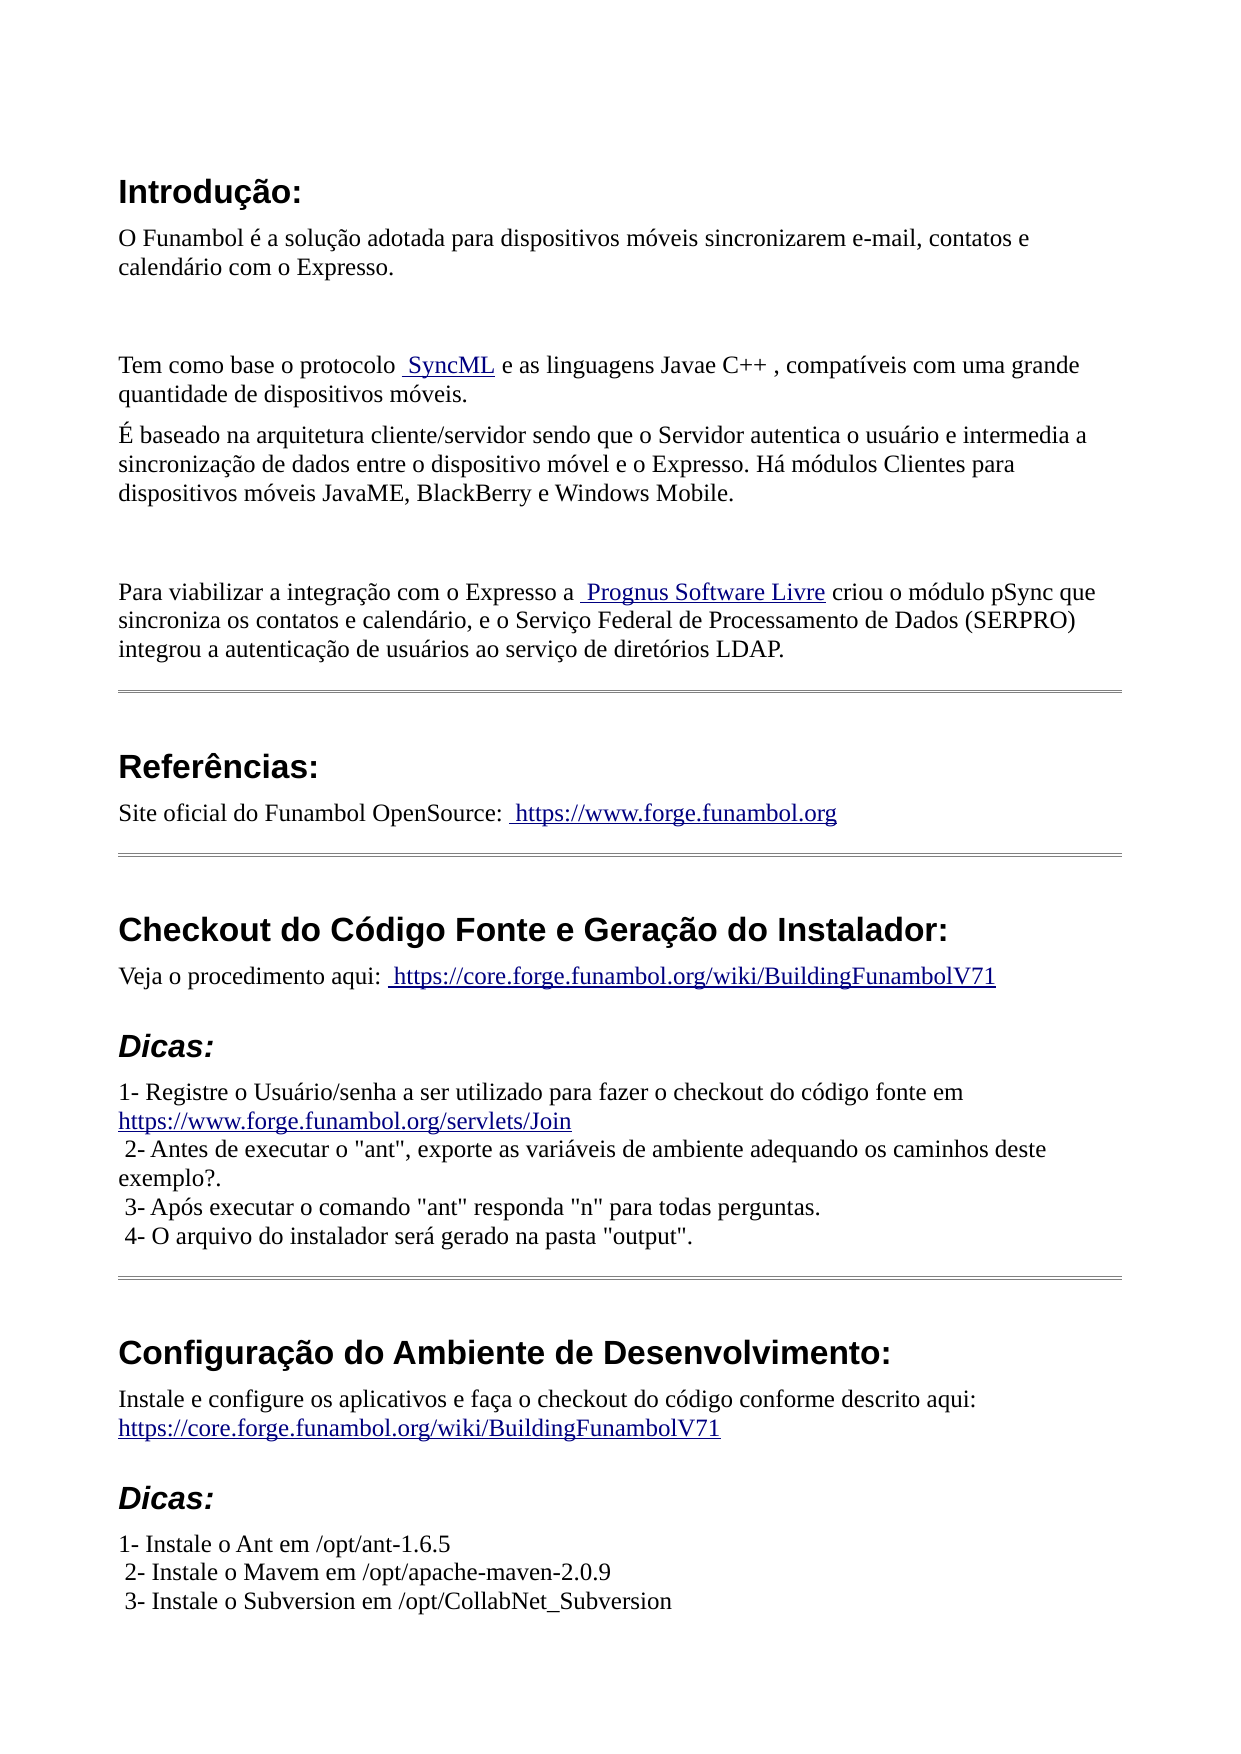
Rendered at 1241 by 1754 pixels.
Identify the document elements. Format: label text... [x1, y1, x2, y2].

subtitle Referências: [118, 747, 1122, 785]
text Para viabilizar a integração com o Expresso a Prognus Software Livre criou o módulo pSync que sincroniza os contatos e calendário, e o Serviço Federal de Processamento de Dados (SERPRO) integrou a autenticação de usuários ao serviço de diretórios LDAP. [118, 577, 1122, 663]
text Tem como base o protocolo SyncML e as linguagens Javae C++ , compatíveis com uma grande quantidade de dispositivos móveis. [118, 351, 1122, 408]
text Site oficial do Funambol OpenSource: https://www.forge.funambol.org [118, 798, 1122, 827]
text O Funambol é a solução adotada para dispositivos móveis sincronizarem e-mail, contatos e calendário com o Expresso. [118, 223, 1122, 338]
text 1- Registre o Usuário/senha a ser utilizado para fazer o checkout do código fonte em https://www.forge.funambol.org/servlets/Join 2- Antes de executar o "ant", exporte as variáveis de ambiente adequando os caminhos deste exemplo?. 3- Após executar o comando "ant" responda "n" para todas perguntas. 4- O arquivo do instalador será gerado na pasta "output". [118, 1077, 1122, 1249]
subtitle Dicas: [118, 1028, 1122, 1064]
text Veja o procedimento aqui: https://core.forge.funambol.org/wiki/BuildingFunambolV71 [118, 961, 1122, 990]
text Instale e configure os aplicativos e faça o checkout do código conforme descrito aqui: https://core.forge.funambol.org/wiki/BuildingFunambolV71 [118, 1384, 1122, 1442]
text É baseado na arquitetura cliente/servidor sendo que o Servidor autentica o usuário e intermedia a sincronização de dados entre o dispositivo móvel e o Expresso. Há módulos Clientes para dispositivos móveis JavaME, BlackBerry e Windows Mobile. [118, 421, 1122, 564]
subtitle Configuração do Ambiente de Desenvolvimento: [118, 1333, 1122, 1372]
subtitle Checkout do Código Fonte e Geração do Instalador: [118, 910, 1122, 949]
subtitle Introdução: [118, 172, 1122, 211]
subtitle Dicas: [118, 1479, 1122, 1516]
text 1- Instale o Ant em /opt/ant-1.6.5 2- Instale o Mavem em /opt/apache-maven-2.0.9 3- Instale o Subversion em /opt/CollabNet_Subversion [118, 1529, 1122, 1615]
